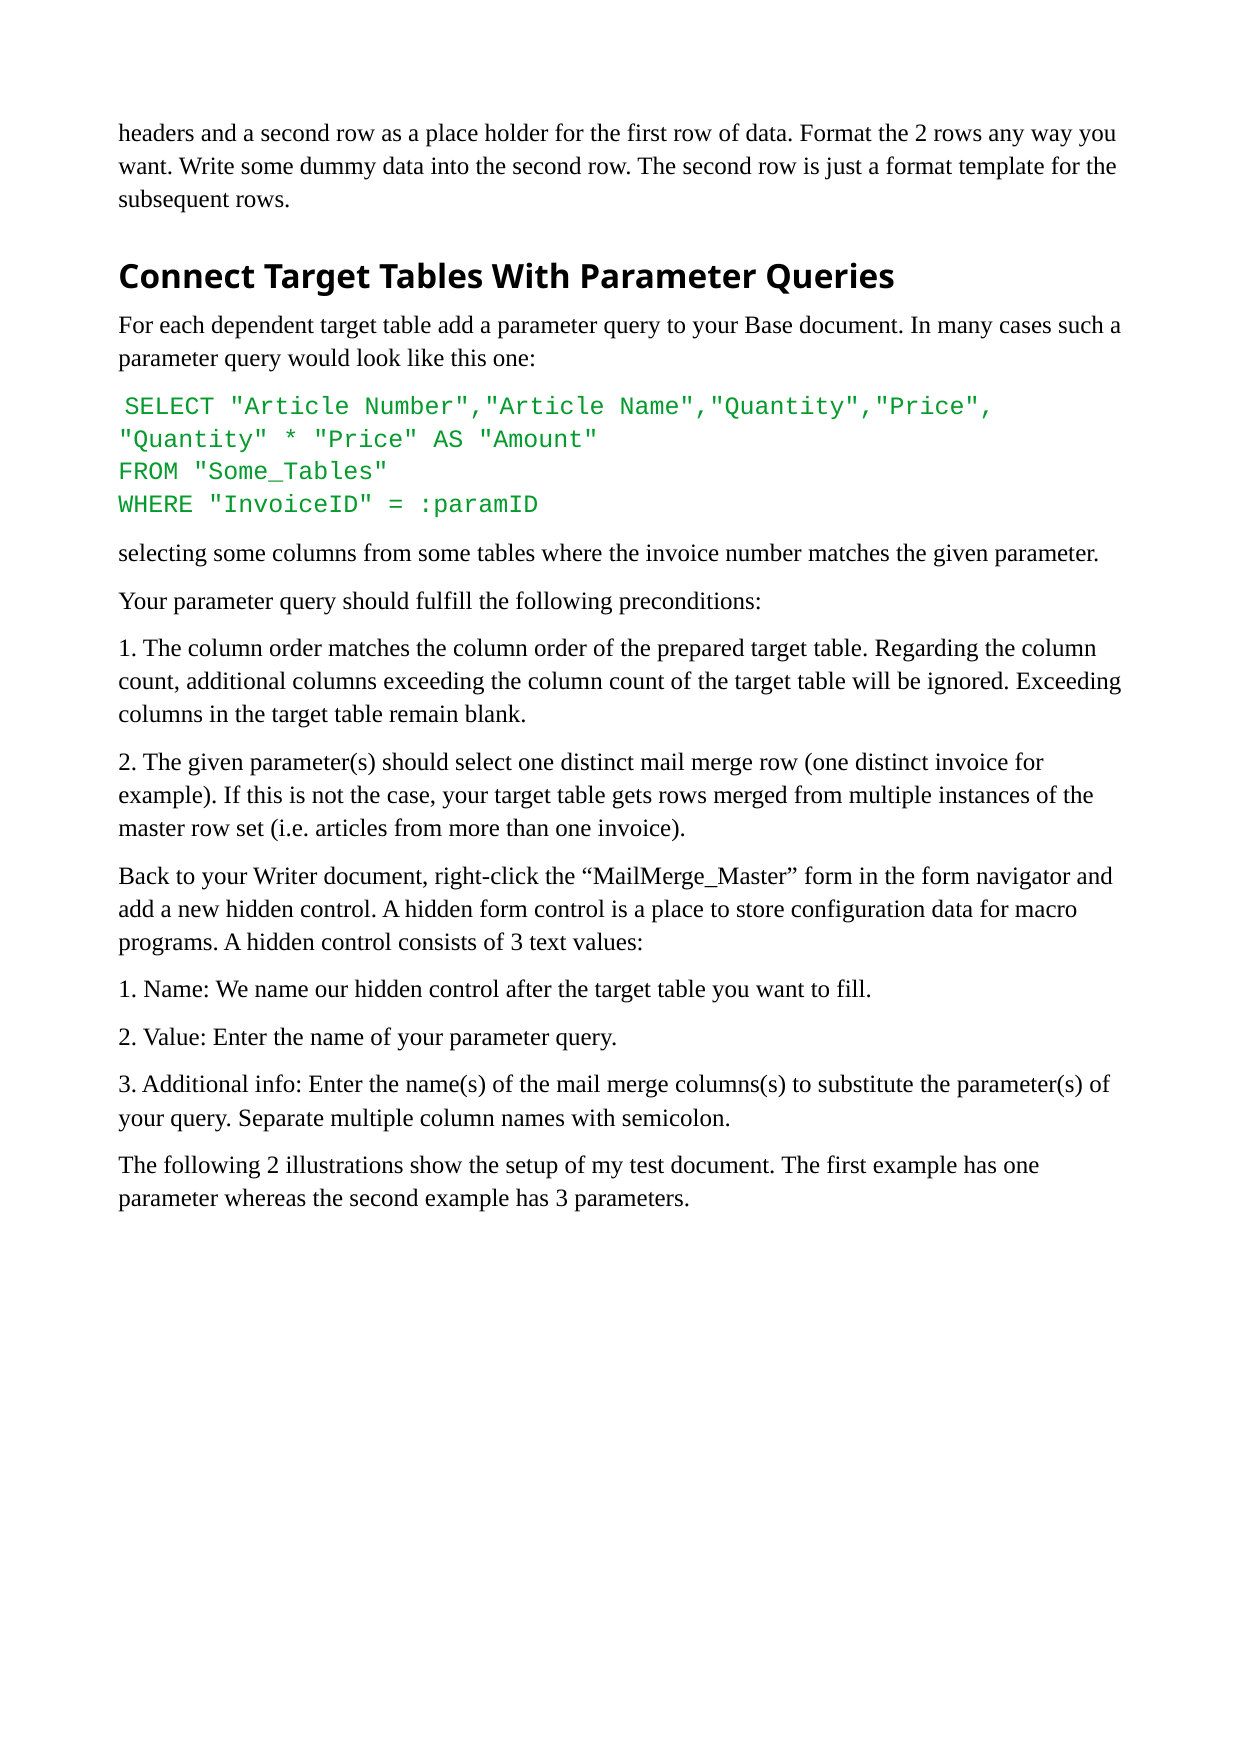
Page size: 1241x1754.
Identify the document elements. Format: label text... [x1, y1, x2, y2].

text Your parameter query should fulfill the following preconditions: [118, 586, 1122, 614]
text headers and a second row as a place holder for the first row of data. Format the 2 rows any way you want. Write some dummy data into the second row. The second row is just a format template for the subsequent rows. [118, 118, 1122, 213]
subtitle Connect Target Tables With Parameter Queries [118, 253, 1122, 298]
text The following 2 illustrations show the setup of my test document. The first example has one parameter whereas the second example has 3 parameters. [118, 1150, 1122, 1212]
text Back to your Writer document, right-click the “MailMerge_Master” form in the form navigator and add a new hidden control. A hidden form control is a place to store configuration data for macro programs. A hidden control consists of 3 text values: [118, 861, 1122, 956]
text selecting some columns from some tables where the invoice number matches the given parameter. [118, 538, 1122, 567]
text SELECT "Article Number","Article Name","Quantity","Price", "Quantity" * "Price" AS "Amount" FROM "Some_Tables" WHERE "InvoiceID" = :paramID [118, 391, 1122, 519]
text 2. The given parameter(s) should select one distinct mail merge row (one distinct invoice for example). If this is not the case, your target table gets rows merged from multiple instances of the master row set (i.e. articles from more than one invoice). [118, 747, 1122, 842]
text 1. Name: We name our hidden control after the target table you want to fill. [118, 974, 1122, 1003]
text 1. The column order matches the column order of the prepared target table. Regarding the column count, additional columns exceeding the column count of the target table will be ignored. Exceeding columns in the target table remain blank. [118, 633, 1122, 728]
text 2. Value: Enter the name of your parameter query. [118, 1022, 1122, 1051]
text For each dependent target table add a parameter query to your Base document. In many cases such a parameter query would look like this one: [118, 311, 1122, 372]
text 3. Additional info: Enter the name(s) of the mail merge columns(s) to substitute the parameter(s) of your query. Separate multiple column names with semicolon. [118, 1069, 1122, 1131]
